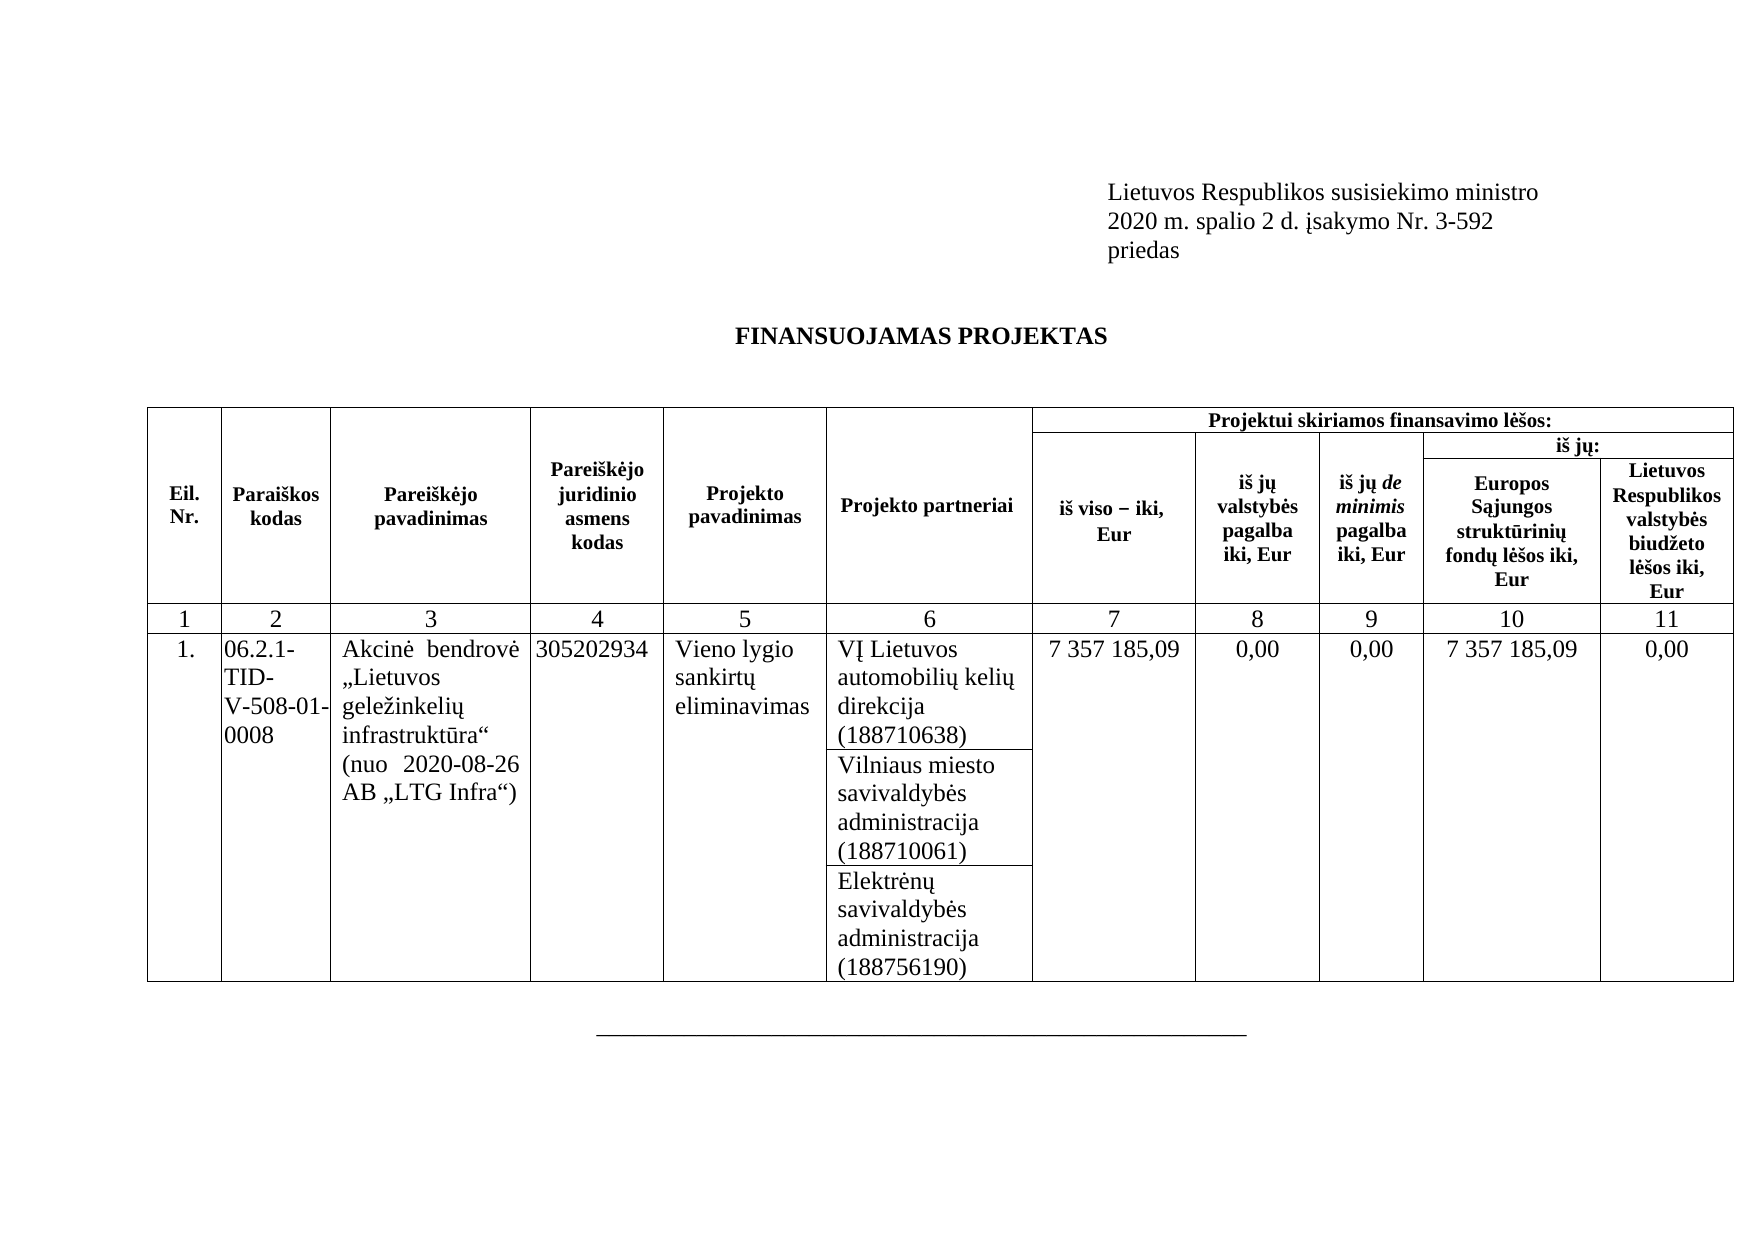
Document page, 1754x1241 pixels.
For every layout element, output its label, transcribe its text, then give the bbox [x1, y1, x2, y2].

table_cell VĮ Lietuvos automobilių kelių direkcija (188710638) [827, 634, 1032, 749]
table_cell 305202934 [531, 634, 663, 981]
table_header Projekto pavadinimas [664, 408, 826, 603]
table_cell 7 357 185,09 [1424, 634, 1600, 981]
table_cell 0,00 [1196, 634, 1319, 981]
table_header Paraiškos kodas [222, 408, 330, 603]
text 2020 m. spalio 2 d. įsakymo Nr. 3-592 [1107, 206, 1624, 235]
table_cell 0,00 [1601, 634, 1733, 981]
table_cell 10 [1424, 604, 1600, 633]
table_cell iš jų: [1424, 433, 1733, 457]
table_cell 2 [222, 604, 330, 633]
table_header Eil. Nr. [148, 408, 221, 603]
table_cell 5 [664, 604, 826, 633]
table_cell Akcinė bendrovė „Lietuvos geležinkelių infrastruktūra“ (nuo 2020-08-26 AB „LTG Infra“) [331, 634, 530, 981]
table_cell Europos Sąjungos struktūrinių fondų lėšos iki, Eur [1424, 459, 1600, 603]
table_cell Elektrėnų savivaldybės administracija (188756190) [827, 866, 1032, 981]
table_cell 06.2.1-TID- V-508-01-0008 [222, 634, 330, 981]
table_cell 9 [1320, 604, 1423, 633]
table_cell iš jų de minimis pagalba iki, Eur [1320, 433, 1423, 603]
table_header Projekto partneriai [827, 408, 1032, 603]
table_cell 1. [148, 634, 221, 981]
table_header Projektui skiriamos finansavimo lėšos: [1033, 408, 1733, 432]
table_cell 8 [1196, 604, 1319, 633]
table_cell 0,00 [1320, 634, 1423, 981]
table_cell 6 [827, 604, 1032, 633]
table_cell 7 357 185,09 [1033, 634, 1195, 981]
table_header Pareiškėjo juridinio asmens kodas [531, 408, 663, 603]
table_cell iš viso – iki, Eur [1033, 433, 1195, 603]
table_cell Vieno lygio sankirtų eliminavimas [664, 634, 826, 981]
table_cell iš jų valstybės pagalba iki, Eur [1196, 433, 1319, 603]
table_cell 11 [1601, 604, 1733, 633]
table_cell 7 [1033, 604, 1195, 633]
table_cell 4 [531, 604, 663, 633]
table_cell 1 [148, 604, 221, 633]
table_cell 3 [331, 604, 530, 633]
table_cell Lietuvos Respublikos valstybės biudžeto lėšos iki, Eur [1601, 459, 1733, 603]
table_cell Vilniaus miesto savivaldybės administracija (188710061) [827, 750, 1032, 865]
text ____________________________________________________ [148, 1011, 1695, 1039]
text Lietuvos Respublikos susisiekimo ministro [1107, 177, 1624, 206]
text FINANSUOJAMAS PROJEKTAS [148, 321, 1695, 350]
text priedas [1107, 235, 1624, 263]
table_header Pareiškėjo pavadinimas [331, 408, 530, 603]
